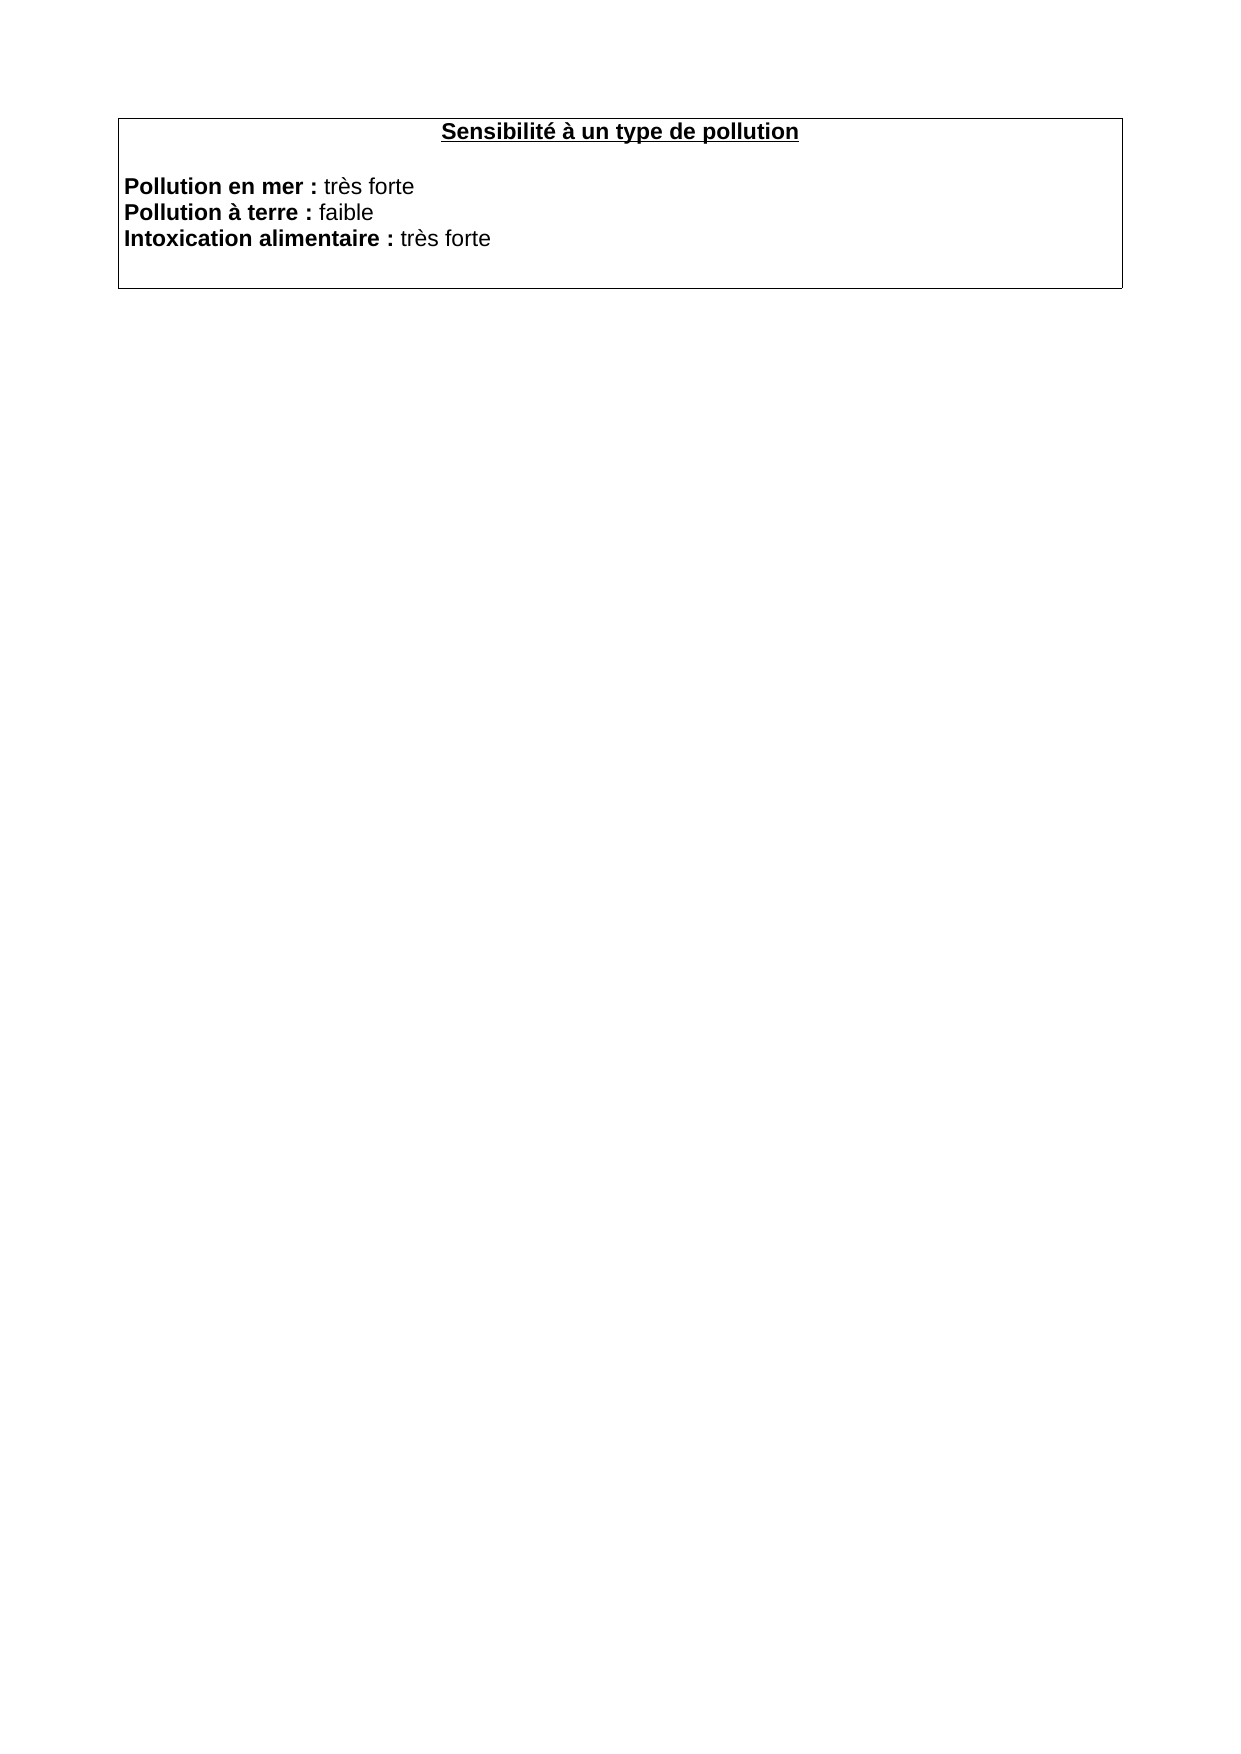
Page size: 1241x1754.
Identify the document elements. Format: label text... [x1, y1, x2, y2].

table_header Sensibilité à un type de pollution Pollution en mer : très forte Pollution à terre : faible Intoxication alimentaire : très forte [119, 119, 1122, 288]
